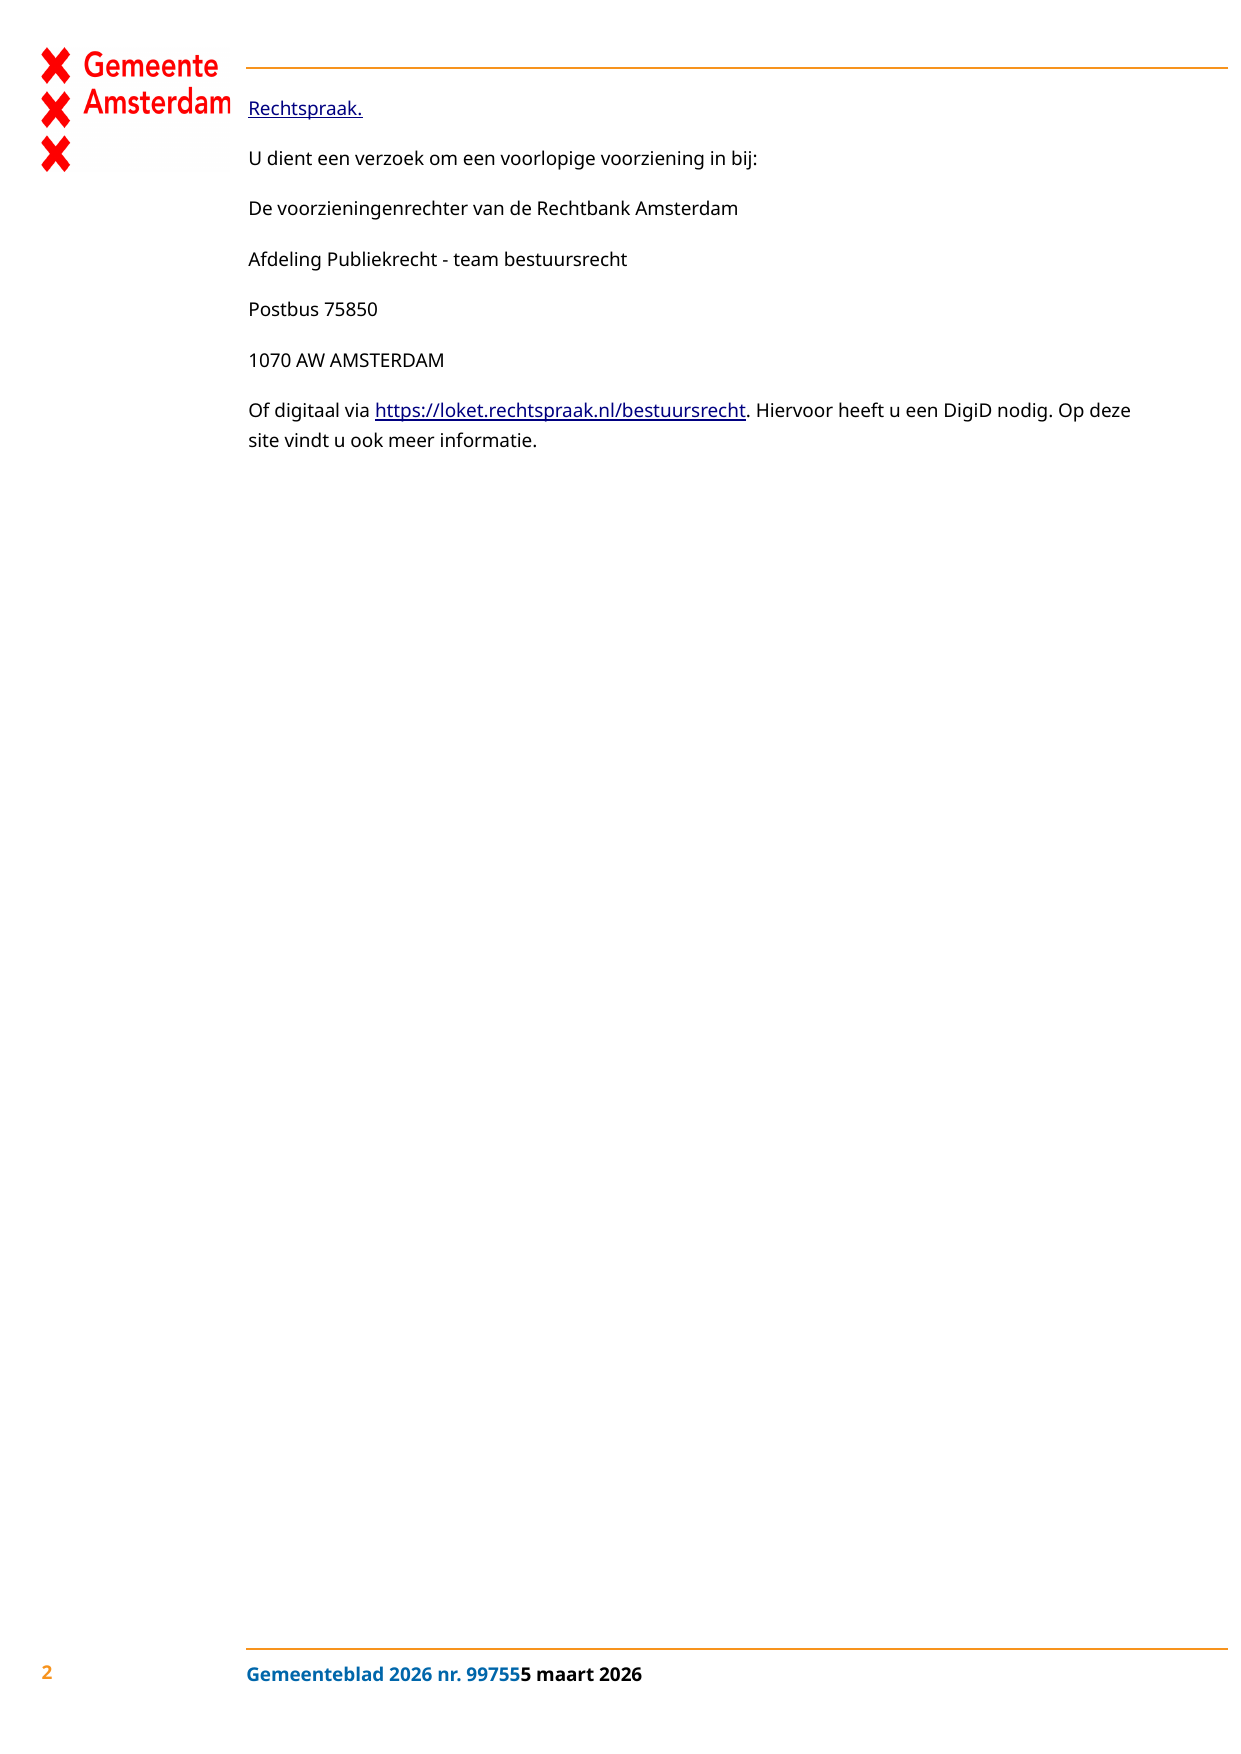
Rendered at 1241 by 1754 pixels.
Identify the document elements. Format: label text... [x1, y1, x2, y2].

text Of digitaal via https://loket.rechtspraak.nl/bestuursrecht. Hiervoor heeft u een DigiD nodig. Op deze site vindt u ook meer informatie. [248, 397, 1152, 453]
text U dient een verzoek om een voorlopige voorziening in bij: [248, 145, 1152, 171]
text Afdeling Publiekrecht - team bestuursrecht [248, 246, 1152, 272]
text Rechtspraak. [248, 95, 1152, 121]
text 1070 AW AMSTERDAM [248, 347, 1152, 373]
text De voorzieningenrechter van de Rechtbank Amsterdam [248, 196, 1152, 221]
text Postbus 75850 [248, 296, 1152, 322]
picture [41, 47, 231, 172]
